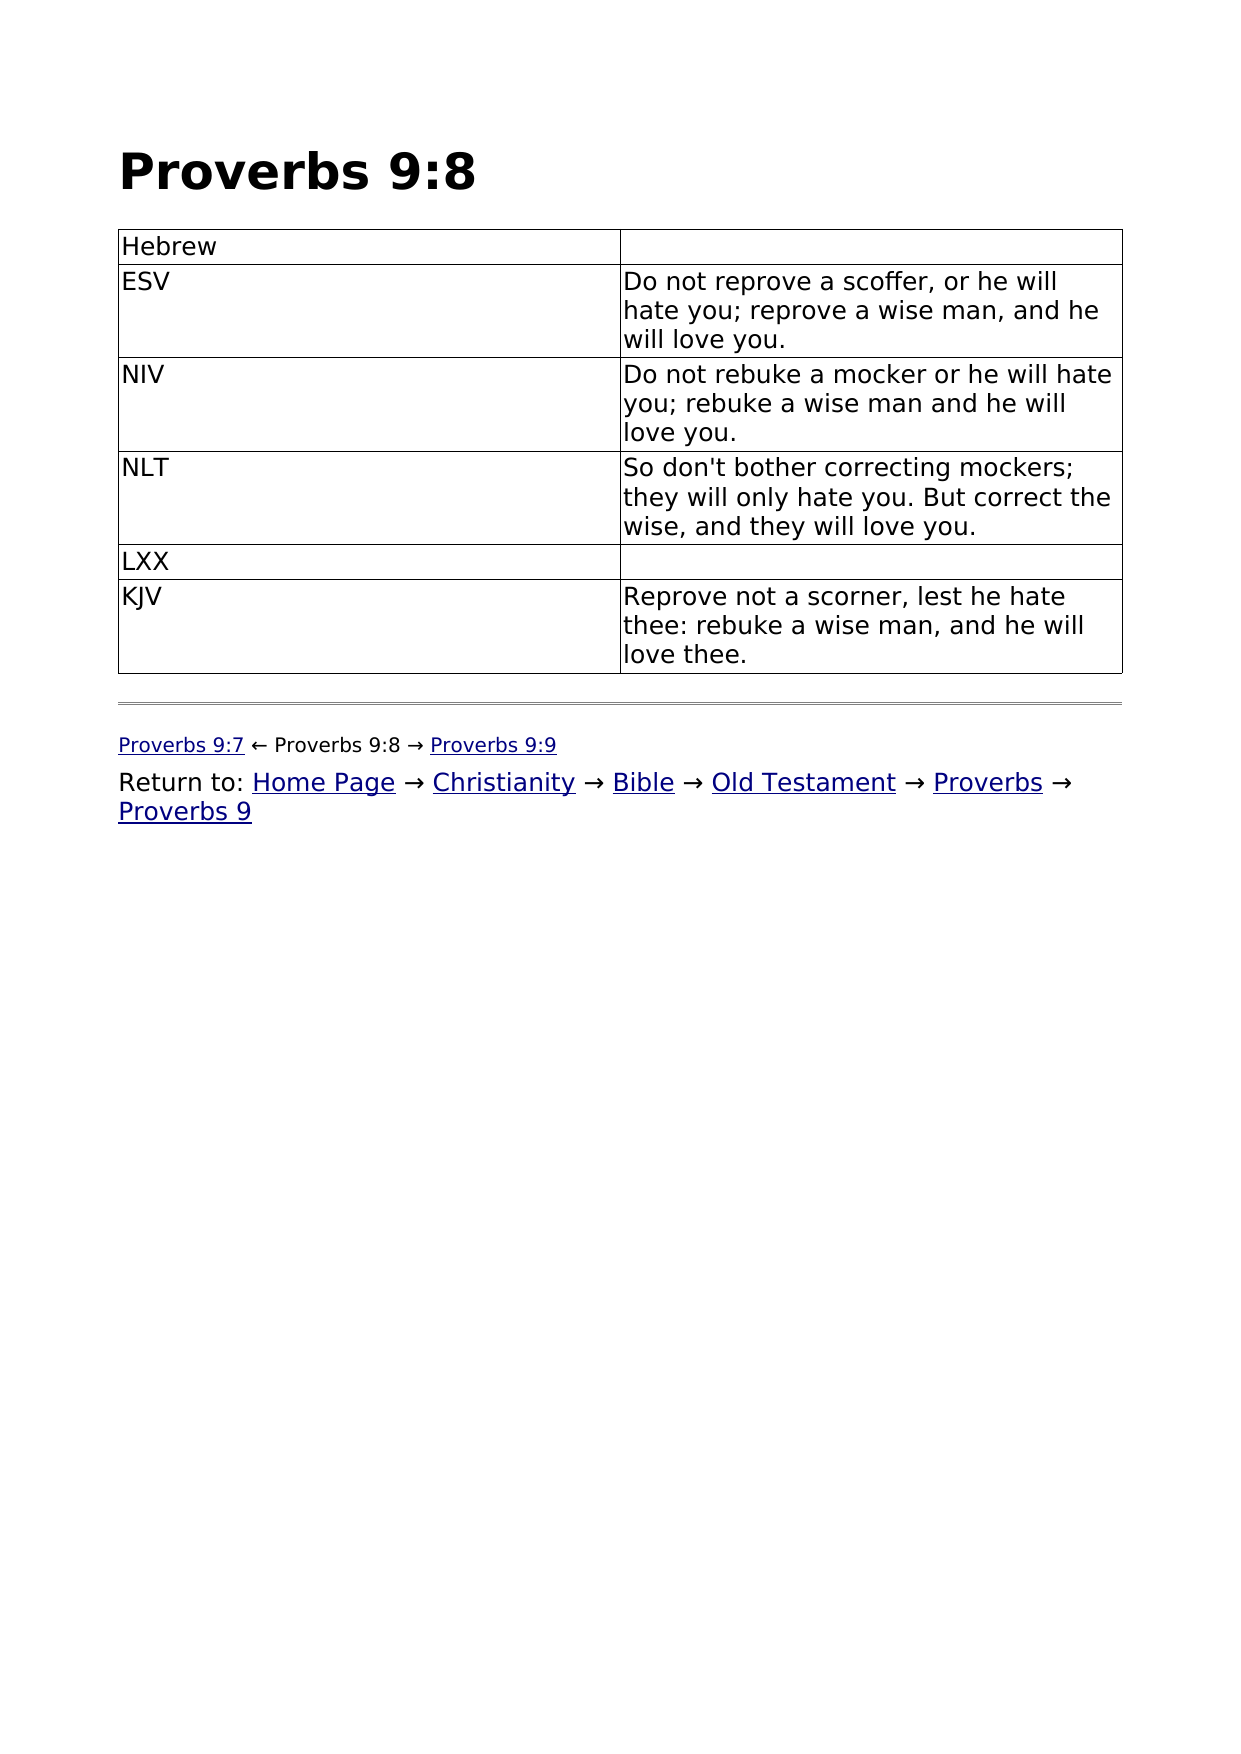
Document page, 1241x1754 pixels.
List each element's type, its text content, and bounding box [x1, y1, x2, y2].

table_cell So don't bother correcting mockers; they will only hate you. But correct the wise, and they will love you. [621, 452, 1122, 544]
table_cell NIV [119, 358, 620, 451]
table_cell LXX [119, 545, 620, 579]
table_cell ESV [119, 265, 620, 357]
text Return to: Home Page → Christianity → Bible → Old Testament → Proverbs → Proverbs 9 [118, 768, 1122, 826]
table_cell NLT [119, 452, 620, 544]
text Proverbs 9:7 ← Proverbs 9:8 → Proverbs 9:9 [118, 734, 1122, 768]
table_header [621, 230, 1122, 264]
table_cell Do not reprove a scoffer, or he will hate you; reprove a wise man, and he will love you. [621, 265, 1122, 357]
subtitle Proverbs 9:8 [118, 143, 1122, 201]
table_cell Reprove not a scorner, lest he hate thee: rebuke a wise man, and he will love thee. [621, 580, 1122, 673]
table_header Hebrew [119, 230, 620, 264]
table_cell KJV [119, 580, 620, 673]
table_cell Do not rebuke a mocker or he will hate you; rebuke a wise man and he will love you. [621, 358, 1122, 451]
table_cell [621, 545, 1122, 579]
